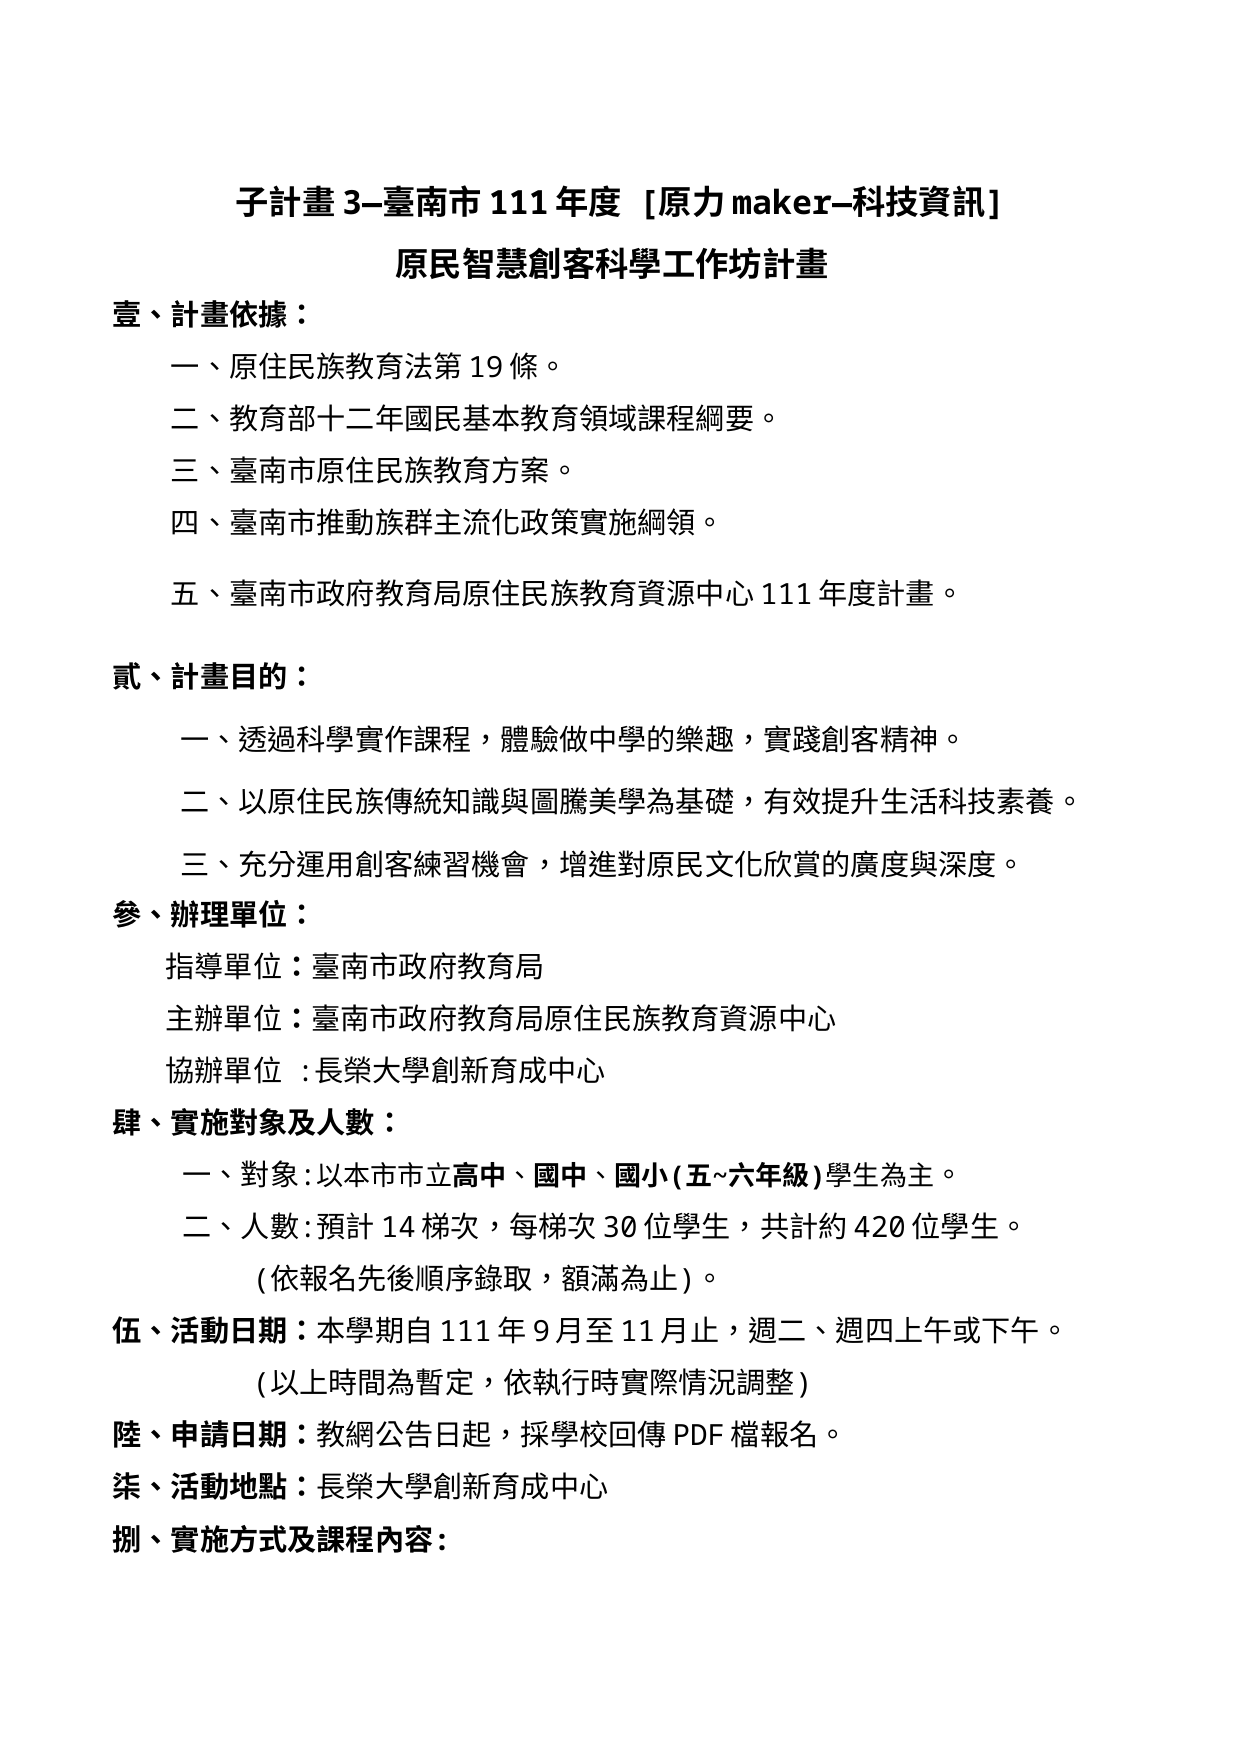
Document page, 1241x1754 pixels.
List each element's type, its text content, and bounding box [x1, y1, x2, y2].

text 二、以原住民族傳統知識與圖騰美學為基礎，有效提升生活科技素養。 [162, 758, 1128, 821]
text 捌、實施方式及課程內容: [112, 1508, 1128, 1560]
text 一、對象:以本市市立高中、國中、國小(五~六年級)學生為主。 [112, 1144, 1128, 1196]
text 一、透過科學實作課程，體驗做中學的樂趣，實踐創客精神。 [162, 696, 1128, 758]
text 協辦單位 :長榮大學創新育成中心 [165, 1039, 1128, 1092]
text (依報名先後順序錄取，額滿為止)。 [112, 1248, 1128, 1300]
text 陸、申請日期：教網公告日起，採學校回傳PDF檔報名。 [112, 1404, 1128, 1456]
text 五、臺南市政府教育局原住民族教育資源中心111年度計畫。 [112, 562, 1128, 614]
text 三、臺南市原住民族教育方案。 [112, 439, 1128, 492]
text 主辦單位：臺南市政府教育局原住民族教育資源中心 [165, 987, 1128, 1039]
text (以上時間為暫定，依執行時實際情況調整) [112, 1352, 1128, 1404]
text 一、原住民族教育法第19條。 [112, 335, 1128, 387]
text 子計畫3—臺南市111年度 [原力maker—科技資訊] [112, 158, 1128, 221]
text 參、辦理單位： [112, 883, 1153, 935]
text 壹、計畫依據： [112, 283, 1128, 335]
text 貳、計畫目的： [112, 633, 1128, 696]
text 原民智慧創客科學工作坊計畫 [112, 221, 1128, 283]
text 二、人數:預計14梯次，每梯次30位學生，共計約420位學生。 [112, 1196, 1128, 1248]
text 伍、活動日期：本學期自111年9月至11月止，週二、週四上午或下午。 [112, 1300, 1128, 1352]
text 肆、實施對象及人數： [112, 1092, 1128, 1144]
text 二、教育部十二年國民基本教育領域課程綱要。 [112, 387, 1128, 439]
text 指導單位：臺南市政府教育局 [165, 935, 1128, 987]
text 四、臺南市推動族群主流化政策實施綱領。 [112, 492, 1128, 544]
text 三、充分運用創客練習機會，增進對原民文化欣賞的廣度與深度。 [162, 821, 1128, 883]
text 柒、活動地點：長榮大學創新育成中心 [112, 1456, 1153, 1508]
